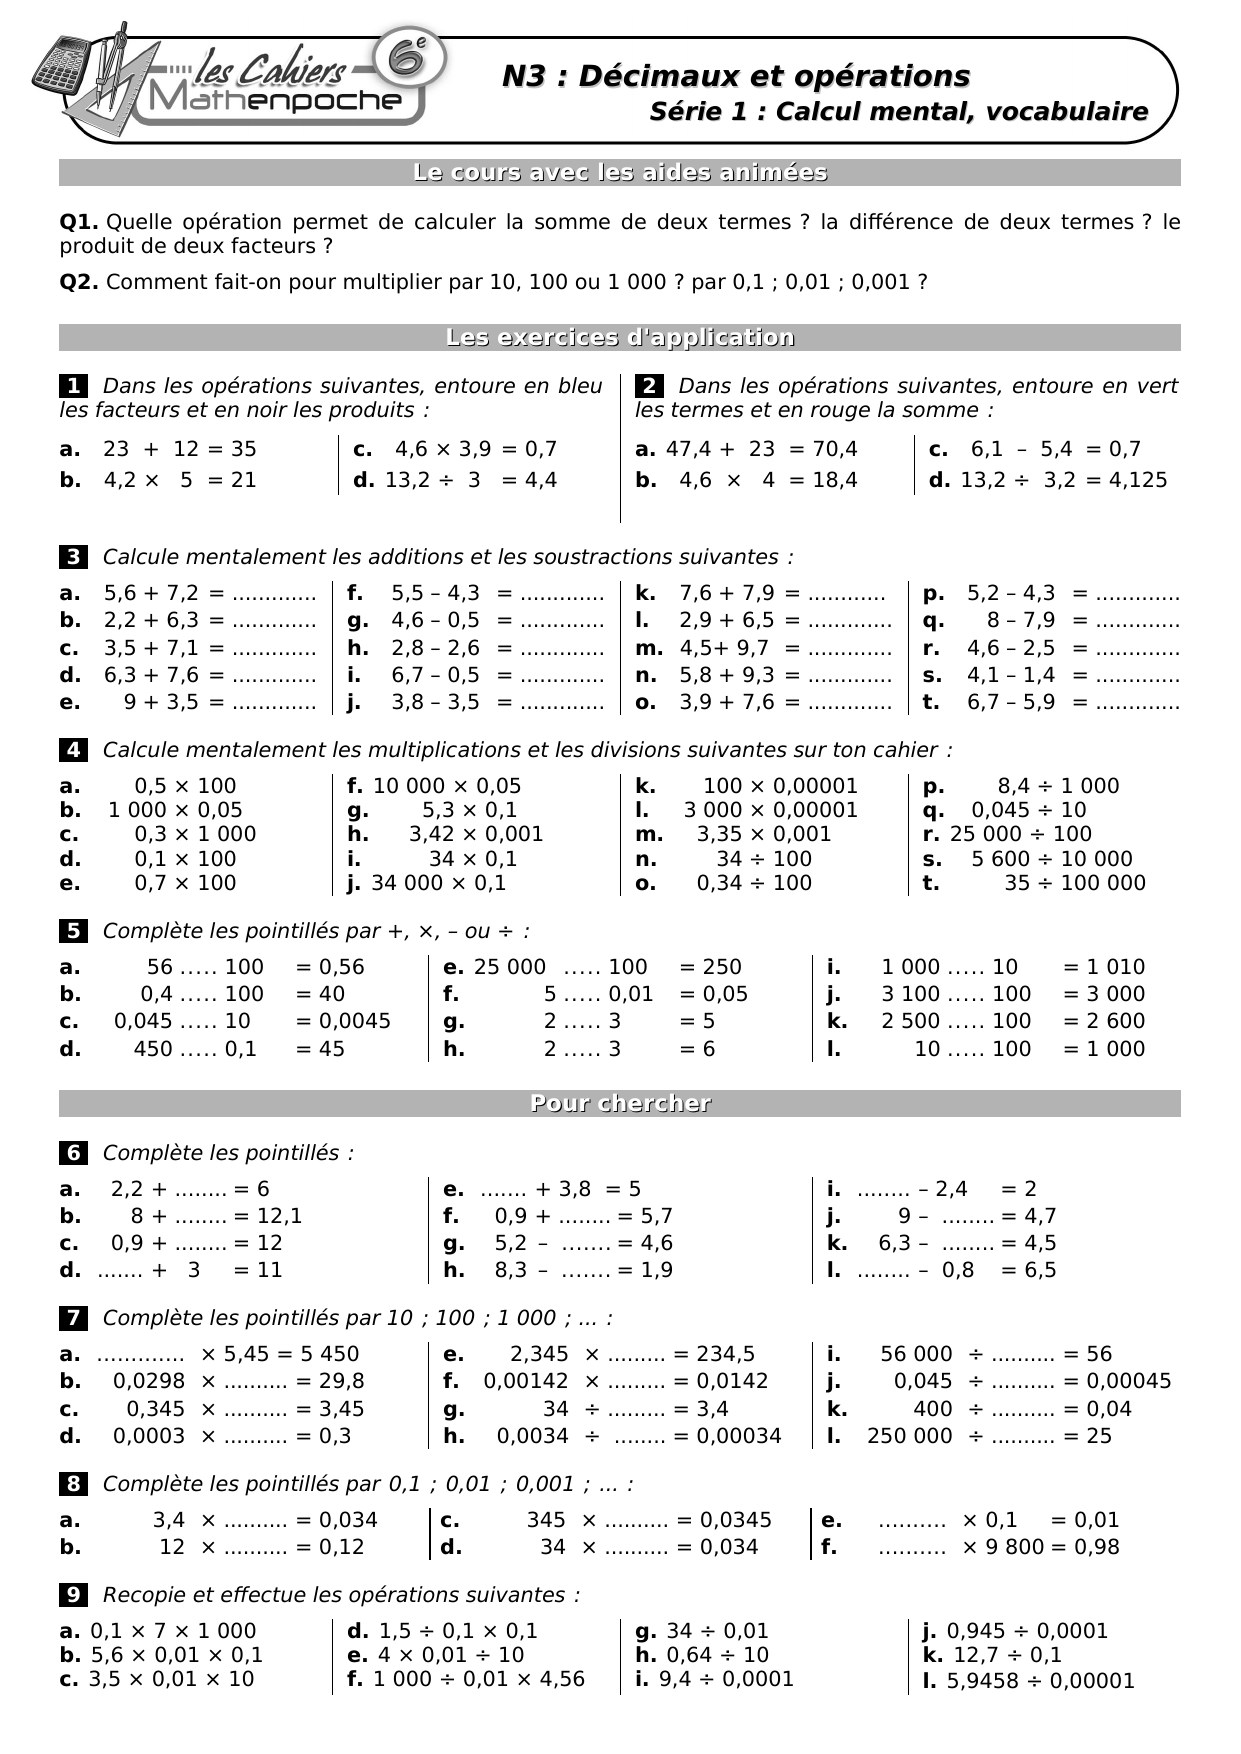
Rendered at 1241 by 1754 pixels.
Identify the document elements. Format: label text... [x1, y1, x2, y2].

list Complète les pointillés par 10 ; 100 ; 1 000 ; ... : [88, 1306, 1181, 1331]
list – 2,4 = 2 [827, 1177, 1181, 1201]
list 0,5 × 100 [59, 774, 317, 798]
list 1 000 10 = 1 010 [827, 955, 1181, 979]
list 0,9 + = 12 [59, 1231, 413, 1256]
list 0,045 10 = 0,0045 [59, 1009, 413, 1034]
list Calcule mentalement les additions et les soustractions suivantes : [88, 545, 1181, 569]
list 12 × = 0,12 [59, 1535, 419, 1559]
list 34 000 × 0,1 [347, 871, 605, 895]
text Le cours avec les aides animées [59, 159, 1181, 186]
list Complète les pointillés par +, ×, – ou ÷ : [88, 919, 1181, 943]
list 3,8 – 3,5 = [347, 690, 605, 714]
list 4,1 – 1,4 = [922, 663, 1181, 687]
picture [29, 17, 1182, 151]
list 56 000 ÷ = 56 [827, 1342, 1181, 1367]
list 56 100 = 0,56 [59, 955, 413, 979]
table_header 6,1 – 5,4 = 0,7 13,2 ÷ 3,2 = 4,125 [915, 435, 1181, 495]
list 10 000 × 0,05 [347, 774, 605, 798]
list 1 000 × 0,05 [59, 798, 317, 823]
list 1 000 ÷ 0,01 × 4,56 [347, 1668, 605, 1692]
table_header 4,6 × 3,9 = 0,7 13,2 ÷ 3 = 4,4 [339, 435, 605, 495]
list 0,1 × 100 [59, 847, 317, 871]
list 3 100 100 = 3 000 [827, 982, 1181, 1007]
list 6,7 – 5,9 = [922, 690, 1181, 714]
list 0,7 × 100 [59, 871, 317, 895]
list 100 × 0,00001 [635, 774, 893, 798]
list 34 × 0,1 [347, 847, 605, 871]
list 5,6 × 0,01 × 0,1 [59, 1643, 317, 1668]
list Recopie et effectue les opérations suivantes : [88, 1583, 1181, 1607]
list × 9 800 = 0,98 [821, 1535, 1181, 1559]
list 8,3 – = 1,9 [443, 1258, 797, 1283]
list 8,4 ÷ 1 000 [922, 774, 1181, 798]
list 5,3 × 0,1 [347, 798, 605, 823]
list 35 ÷ 100 000 [922, 871, 1181, 895]
list 3,5 × 0,01 × 10 [59, 1668, 317, 1692]
list 5,9458 ÷ 0,00001 [922, 1668, 1181, 1694]
list 5,2 – 4,3 = [922, 581, 1181, 606]
list 5,5 – 4,3 = [347, 581, 605, 606]
list 6,3 + 7,6 = [59, 663, 317, 687]
list 0,1 × 7 × 1 000 [59, 1619, 317, 1643]
text Q1. Quelle opération permet de calculer la somme de deux termes ? la différence de deux termes ? le produit de deux facteurs ? [59, 210, 1181, 258]
list 0,0003 × = 0,3 [59, 1424, 413, 1448]
list 3,9 + 7,6 = [635, 690, 893, 714]
list 25 000 ÷ 100 [922, 823, 1181, 847]
list 400 ÷ = 0,04 [827, 1397, 1181, 1421]
list 0,64 ÷ 10 [635, 1643, 893, 1668]
list 34 ÷ 100 [635, 847, 893, 871]
list 4,6 – 2,5 = [922, 636, 1181, 660]
list 8 + = 12,1 [59, 1204, 413, 1228]
text Pour chercher [59, 1090, 1181, 1117]
list 0,9 + = 5,7 [443, 1204, 797, 1228]
list 34 ÷ 0,01 [635, 1619, 893, 1643]
list 2 3 = 6 [443, 1037, 797, 1061]
list 7,6 + 7,9 = [635, 581, 893, 606]
list 2 3 = 5 [443, 1009, 797, 1034]
list 0,045 ÷ 10 [922, 798, 1181, 823]
list 4,6 – 0,5 = [347, 608, 605, 633]
list + 3,8 = 5 [443, 1177, 797, 1201]
list 3,5 + 7,1 = [59, 636, 317, 660]
list 0,3 × 1 000 [59, 823, 317, 847]
list 3,4 × = 0,034 [59, 1508, 419, 1532]
list 5 600 ÷ 10 000 [922, 847, 1181, 871]
list Dans les opérations suivantes, entoure en bleu les facteurs et en noir les produits : [59, 374, 605, 423]
list 6,3 – = 4,5 [827, 1231, 1181, 1256]
list 2,2 + = 6 [59, 1177, 413, 1201]
list 0,34 ÷ 100 [635, 871, 893, 895]
list 250 000 ÷ = 25 [827, 1424, 1181, 1448]
list 3,42 × 0,001 [347, 823, 605, 847]
list 450 0,1 = 45 [59, 1037, 413, 1061]
list 9 – = 4,7 [827, 1204, 1181, 1228]
list Complète les pointillés par 0,1 ; 0,01 ; 0,001 ; ... : [88, 1472, 1181, 1496]
list 2,8 – 2,6 = [347, 636, 605, 660]
list 345 × = 0,0345 [440, 1508, 800, 1532]
text Q2. Comment fait-on pour multiplier par 10, 100 ou 1 000 ? par 0,1 ; 0,01 ; 0,001 ? [59, 270, 1181, 294]
list 5,2 – = 4,6 [443, 1231, 797, 1256]
list – 0,8 = 6,5 [827, 1258, 1181, 1283]
list 9 + 3,5 = [59, 690, 317, 714]
list 6,7 – 0,5 = [347, 663, 605, 687]
list Dans les opérations suivantes, entoure en vert les termes et en rouge la somme : [635, 374, 1181, 423]
list 0,345 × = 3,45 [59, 1397, 413, 1421]
list 3 000 × 0,00001 [635, 798, 893, 823]
list 25 000 100 = 250 [443, 955, 797, 979]
list × 5,45 = 5 450 [59, 1342, 413, 1367]
list 0,945 ÷ 0,0001 [922, 1619, 1181, 1643]
list + 3 = 11 [59, 1258, 413, 1283]
list 0,4 100 = 40 [59, 982, 413, 1007]
list 12,7 ÷ 0,1 [922, 1643, 1181, 1668]
list 4,5+ 9,7 = [635, 636, 893, 660]
list 2,2 + 6,3 = [59, 608, 317, 633]
list 5,6 + 7,2 = [59, 581, 317, 606]
list 9,4 ÷ 0,0001 [635, 1668, 893, 1692]
list 2,345 × = 234,5 [443, 1342, 797, 1367]
list 3,35 × 0,001 [635, 823, 893, 847]
list 2,9 + 6,5 = [635, 608, 893, 633]
list 4 × 0,01 ÷ 10 [347, 1643, 605, 1668]
table_header 23 + 12 = 35 4,2 × 5 = 21 [59, 435, 338, 495]
list 34 × = 0,034 [440, 1535, 800, 1559]
list 5 0,01 = 0,05 [443, 982, 797, 1007]
list 1,5 ÷ 0,1 × 0,1 [347, 1619, 605, 1643]
list 2 500 100 = 2 600 [827, 1009, 1181, 1034]
list 5,8 + 9,3 = [635, 663, 893, 687]
list × 0,1 = 0,01 [821, 1508, 1181, 1532]
list 10 100 = 1 000 [827, 1037, 1181, 1061]
list 0,0034 ÷ = 0,00034 [443, 1424, 797, 1448]
text Les exercices d'application [59, 324, 1181, 351]
list 8 – 7,9 = [922, 608, 1181, 633]
list 34 ÷ = 3,4 [443, 1397, 797, 1421]
list Calcule mentalement les multiplications et les divisions suivantes sur ton cahier : [88, 738, 1181, 762]
list 0,00142 × = 0,0142 [443, 1369, 797, 1394]
list 0,0298 × = 29,8 [59, 1369, 413, 1394]
list Complète les pointillés : [88, 1141, 1181, 1165]
list 0,045 ÷ = 0,00045 [827, 1369, 1181, 1394]
table_header 47,4 + 23 = 70,4 4,6 × 4 = 18,4 [635, 435, 914, 495]
